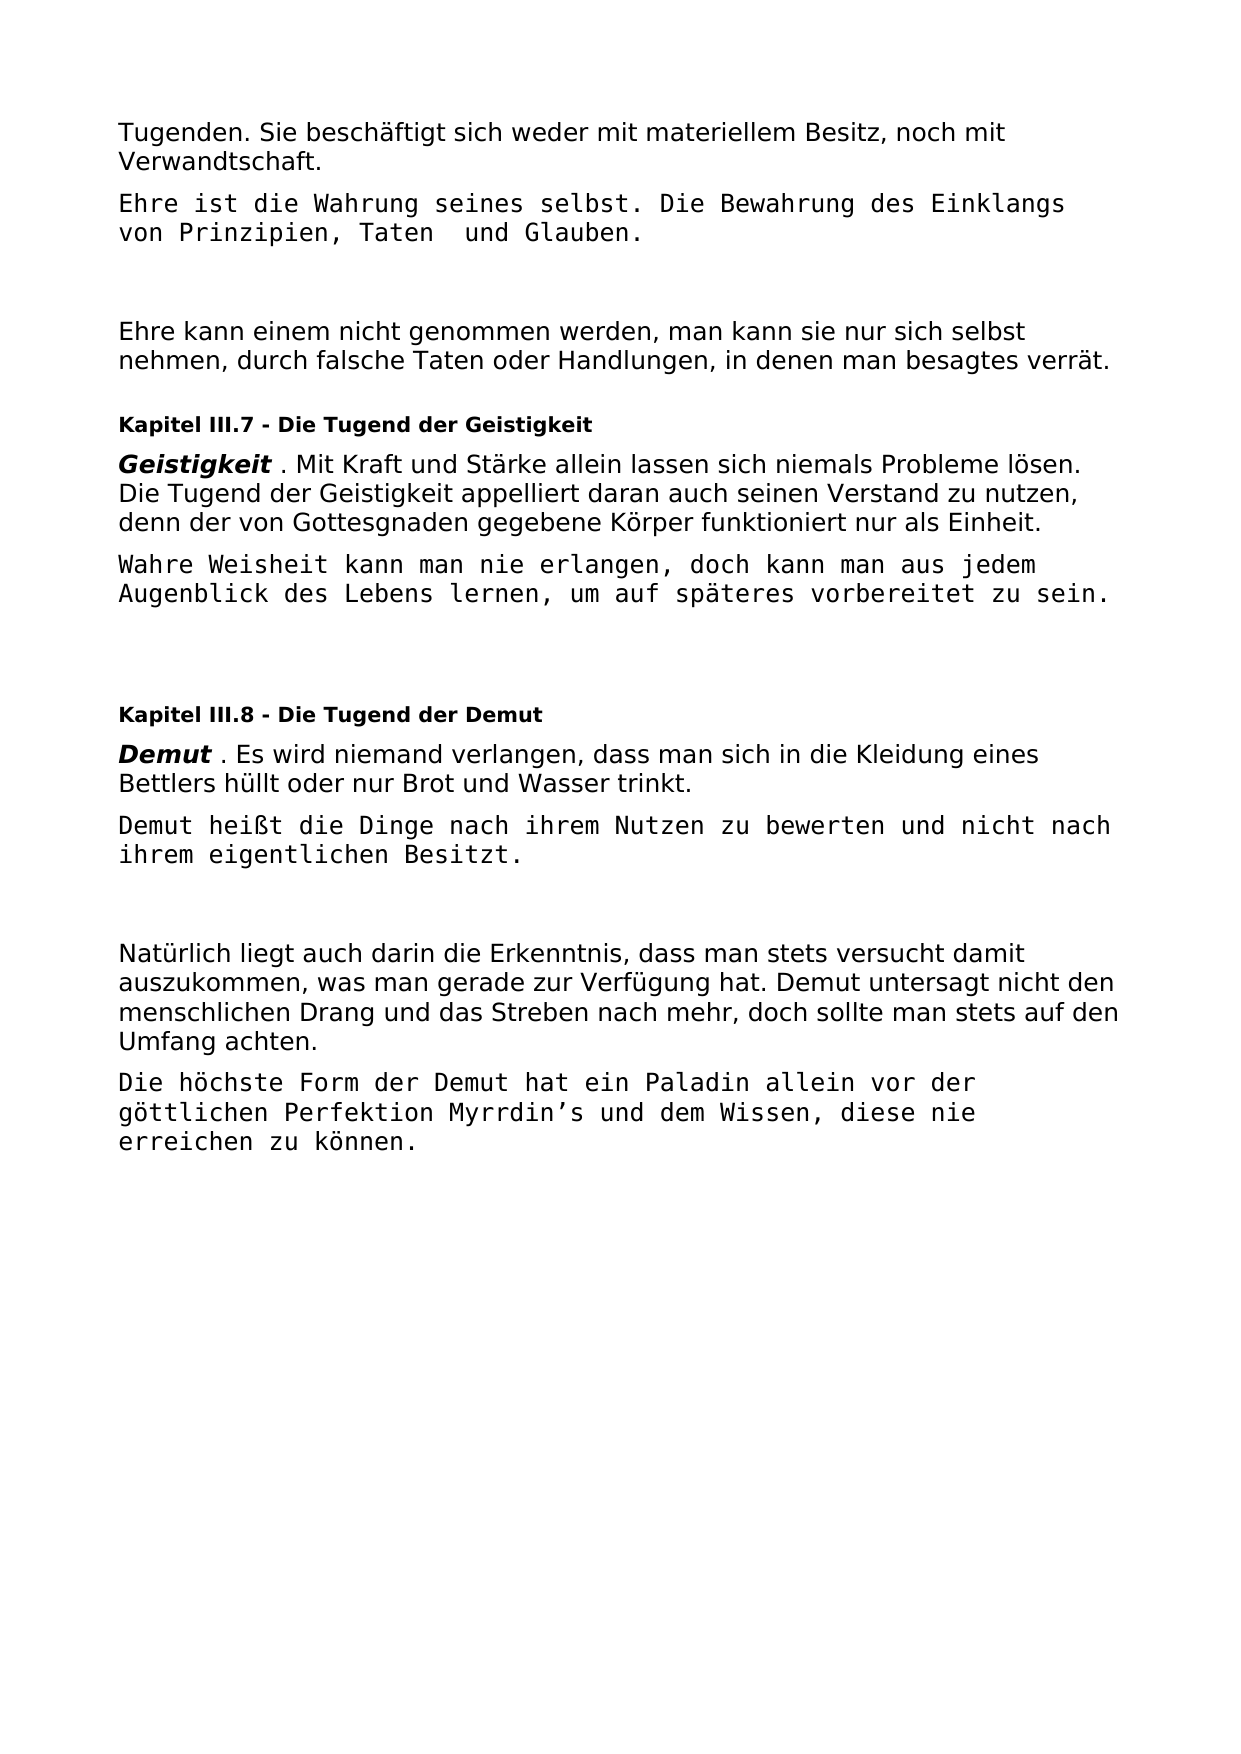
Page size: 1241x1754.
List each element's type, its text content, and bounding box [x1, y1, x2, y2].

text Wahre Weisheit kann man nie erlangen, doch kann man aus jedem Augenblick des Lebens lernen, um auf späteres vorbereitet zu sein. [118, 550, 1122, 667]
text Ehre kann einem nicht genommen werden, man kann sie nur sich selbst nehmen, durch falsche Taten oder Handlungen, in denen man besagtes verrät. [118, 317, 1122, 376]
text Tugenden. Sie beschäftigt sich weder mit materiellem Besitz, noch mit Verwandtschaft. [118, 118, 1122, 176]
text Geistigkeit . Mit Kraft und Stärke allein lassen sich niemals Probleme lösen. Die Tugend der Geistigkeit appelliert daran auch seinen Verstand zu nutzen, denn der von Gottesgnaden gegebene Körper funktioniert nur als Einheit. [118, 450, 1122, 537]
text Natürlich liegt auch darin die Erkenntnis, dass man stets versucht damit auszukommen, was man gerade zur Verfügung hat. Demut untersagt nicht den menschlichen Drang und das Streben nach mehr, doch sollte man stets auf den Umfang achten. [118, 939, 1122, 1056]
text Demut . Es wird niemand verlangen, dass man sich in die Kleidung eines Bettlers hüllt oder nur Brot und Wasser trinkt. [118, 740, 1122, 798]
subtitle Kapitel III.8 - Die Tugend der Demut [118, 703, 1122, 728]
text Die höchste Form der Demut hat ein Paladin allein vor der göttlichen Perfektion Myrrdin’s und dem Wissen, diese nie erreichen zu können. [118, 1069, 1122, 1185]
subtitle Kapitel III.7 - Die Tugend der Geistigkeit [118, 413, 1122, 437]
text Ehre ist die Wahrung seines selbst. Die Bewahrung des Einklangs von Prinzipien, Taten und Glauben. [118, 189, 1122, 306]
text Demut heißt die Dinge nach ihrem Nutzen zu bewerten und nicht nach ihrem eigentlichen Besitzt. [118, 811, 1122, 928]
